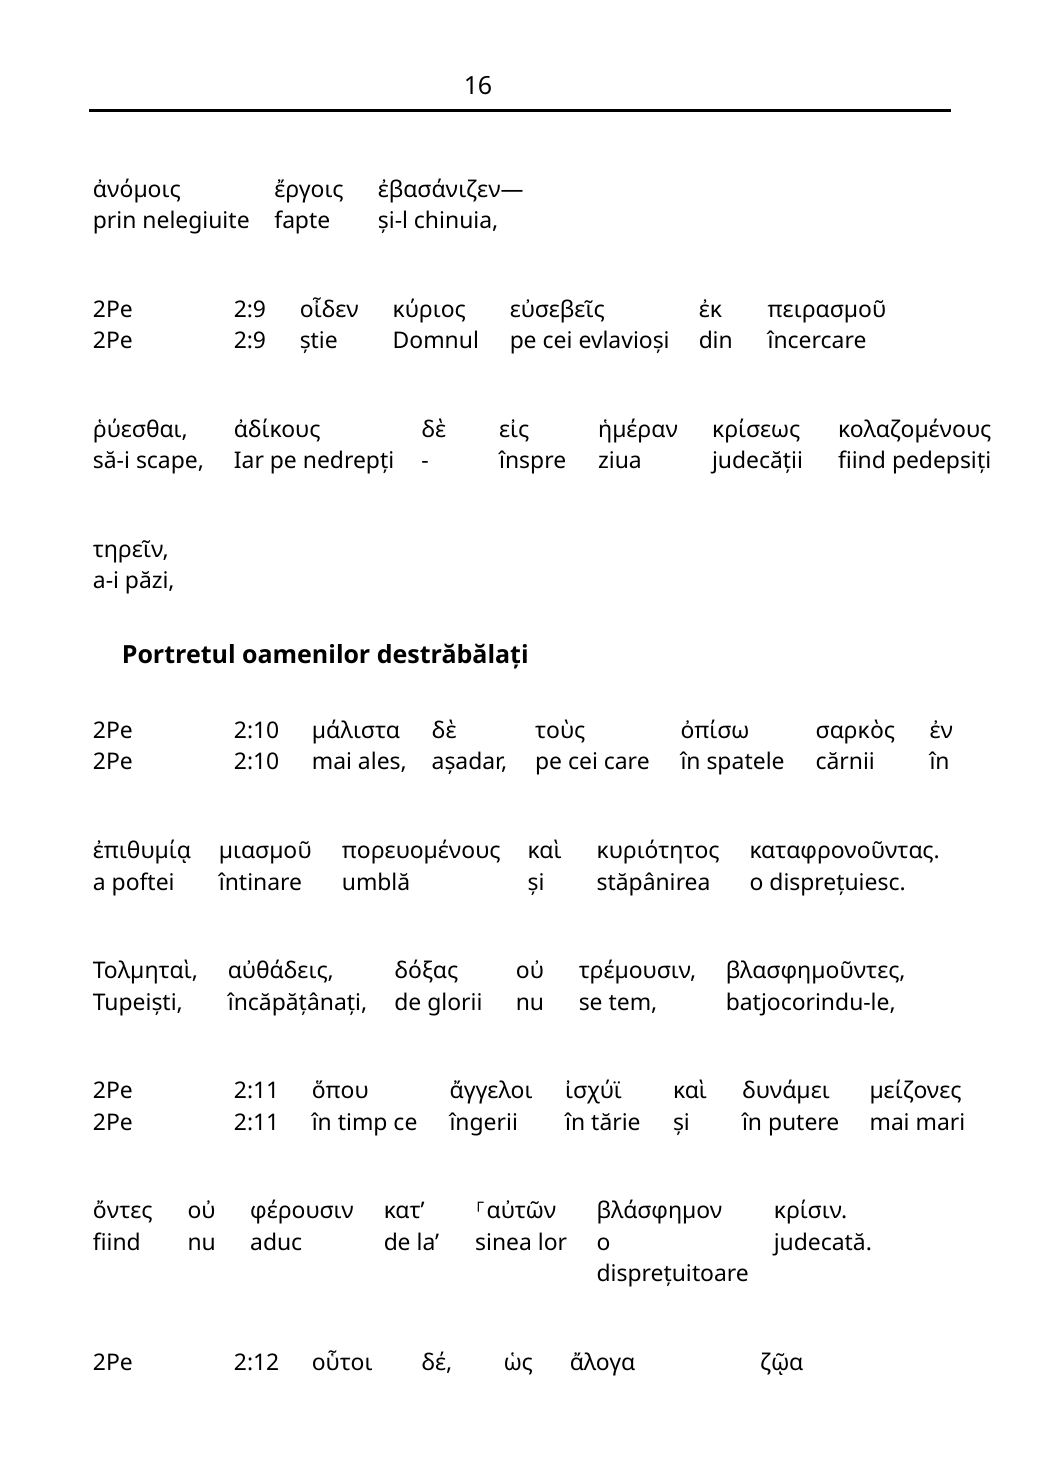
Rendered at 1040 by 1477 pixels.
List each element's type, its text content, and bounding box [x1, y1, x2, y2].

table_cell și [669, 1106, 738, 1137]
table_cell εἰς [495, 413, 594, 444]
table_header [925, 683, 985, 714]
table_cell fapte [270, 204, 373, 235]
table_cell ἀνόμοις [89, 173, 270, 204]
table_header [471, 1163, 592, 1194]
table_cell ἰσχύϊ [561, 1074, 669, 1106]
table_header [417, 381, 495, 413]
table_cell cărnii [811, 745, 925, 777]
table_header [745, 803, 963, 834]
table_header [769, 1163, 900, 1194]
table_header [230, 683, 307, 714]
table_header [230, 381, 417, 413]
table_cell δόξας [390, 954, 511, 986]
table_cell o disprețuitoare [592, 1226, 769, 1288]
table_cell 2Pe [89, 324, 229, 355]
table_cell 2:10 [230, 714, 307, 745]
table_header [574, 923, 721, 954]
table_cell δέ, [417, 1346, 499, 1377]
table_cell de glorii [390, 986, 511, 1017]
table_cell - [417, 444, 495, 475]
table_cell a-i păzi, [89, 564, 206, 595]
table_header [594, 381, 708, 413]
table_cell o disprețuiesc. [745, 865, 963, 897]
table_header [89, 683, 229, 714]
table_cell în timp ce [308, 1106, 445, 1137]
table_header [388, 261, 505, 293]
table_cell fiind [89, 1226, 183, 1288]
table_cell τηρεῖν, [89, 533, 206, 564]
table_header [708, 381, 834, 413]
table_cell 2Pe [89, 293, 229, 324]
table_cell întinare [215, 865, 337, 897]
table_cell ὄντες [89, 1195, 183, 1226]
table_header [738, 1043, 865, 1074]
table_cell κολαζομένους [834, 413, 1017, 444]
table_cell ziua [594, 444, 708, 475]
table_cell εὐσεβεῖς [505, 293, 694, 324]
table_cell 2:9 [229, 324, 295, 355]
table_cell πειρασμοῦ [763, 293, 910, 324]
table_cell batjocorindu-le, [721, 986, 924, 1017]
table_header [230, 1315, 307, 1346]
table_cell Iar pe nedrepți [230, 444, 417, 475]
table_header [230, 1043, 307, 1074]
table_cell mai ales, [308, 745, 427, 777]
table_header [523, 803, 592, 834]
table_header [270, 141, 373, 172]
table_header [445, 1043, 561, 1074]
table_header [811, 683, 925, 714]
table_cell din [694, 324, 763, 355]
table_cell δὲ [427, 714, 531, 745]
table_header [89, 1315, 229, 1346]
table_header [694, 261, 763, 293]
table_header [89, 141, 270, 172]
table_header [338, 803, 523, 834]
table_cell σαρκὸς [811, 714, 925, 745]
table_cell ὡς [499, 1346, 565, 1377]
table_cell ἐβασάνιζεν— [374, 173, 547, 204]
table_cell φέρουσιν [246, 1195, 379, 1226]
table_cell încercare [763, 324, 910, 355]
table_cell 2Pe [89, 1346, 229, 1377]
table_cell ἐκ [694, 293, 763, 324]
table_cell 2:9 [229, 293, 295, 324]
table_cell prin nelegiuite [89, 204, 270, 235]
table_cell οὗτοι [308, 1346, 417, 1377]
table_cell fiind pedepsiți [834, 444, 1017, 475]
table_header [561, 1043, 669, 1074]
table_cell κατ’ [379, 1195, 471, 1226]
table_cell μιασμοῦ [215, 834, 337, 865]
table_header [565, 1315, 756, 1346]
table_cell κύριος [388, 293, 505, 324]
table_cell 2Pe [89, 714, 229, 745]
table_cell μείζονες [865, 1074, 991, 1106]
table_cell ἐπιθυμίᾳ [89, 834, 214, 865]
table_header [721, 923, 924, 954]
table_cell ῥύεσθαι, [89, 413, 229, 444]
table_header [676, 683, 811, 714]
table_cell în putere [738, 1106, 865, 1137]
table_cell 2:10 [230, 745, 307, 777]
table_cell judecății [708, 444, 834, 475]
table_cell δυνάμει [738, 1074, 865, 1106]
table_cell ⸀αὐτῶν [471, 1195, 592, 1226]
table_cell ἐν [925, 714, 985, 745]
table_cell aduc [246, 1226, 379, 1288]
table_cell ὅπου [308, 1074, 445, 1106]
table_cell Τολμηταὶ, [89, 954, 223, 986]
table_header [224, 923, 390, 954]
table_cell ἄλογα [565, 1346, 756, 1377]
table_header [308, 1043, 445, 1074]
table_header [495, 381, 594, 413]
table_header [669, 1043, 738, 1074]
table_cell încăpățânați, [224, 986, 390, 1017]
table_cell 2Pe [89, 745, 229, 777]
table_header [592, 1163, 769, 1194]
table_header [756, 1315, 873, 1346]
table_header [183, 1163, 246, 1194]
table_cell αὐθάδεις, [224, 954, 390, 986]
table_cell știe [295, 324, 388, 355]
table_cell să-i scape, [89, 444, 229, 475]
table_header [89, 803, 214, 834]
table_cell 2Pe [89, 1074, 229, 1106]
table_cell Domnul [388, 324, 505, 355]
table_header [295, 261, 388, 293]
table_cell așadar, [427, 745, 531, 777]
table_cell κυριότητος [592, 834, 745, 865]
table_header [763, 261, 910, 293]
table_cell οὐ [511, 954, 574, 986]
table_header [89, 1043, 229, 1074]
table_cell 2:11 [230, 1074, 307, 1106]
table_cell ἔργοις [270, 173, 373, 204]
table_cell καταφρονοῦντας. [745, 834, 963, 865]
table_cell καὶ [523, 834, 592, 865]
table_cell judecată. [769, 1226, 900, 1288]
table_cell și-l chinuia, [374, 204, 547, 235]
table_header [427, 683, 531, 714]
table_header [531, 683, 676, 714]
table_cell βλασφημοῦντες, [721, 954, 924, 986]
table_cell ἀδίκους [230, 413, 417, 444]
table_header [308, 1315, 417, 1346]
table_cell și [523, 865, 592, 897]
subtitle Portretul oamenilor destrăbălați [92, 636, 948, 670]
table_cell se tem, [574, 986, 721, 1017]
table_cell mai mari [865, 1106, 991, 1137]
table_cell ἄγγελοι [445, 1074, 561, 1106]
table_header [390, 923, 511, 954]
table_cell înspre [495, 444, 594, 475]
table_cell μάλιστα [308, 714, 427, 745]
table_cell îngerii [445, 1106, 561, 1137]
table_cell 2Pe [89, 1106, 229, 1137]
table_cell în tărie [561, 1106, 669, 1137]
table_header [89, 923, 223, 954]
table_cell κρίσεως [708, 413, 834, 444]
table_cell Tupeiști, [89, 986, 223, 1017]
table_cell a poftei [89, 865, 214, 897]
table_cell ζῷα [756, 1346, 873, 1377]
table_cell 2:11 [230, 1106, 307, 1137]
table_header [246, 1163, 379, 1194]
table_header [89, 261, 229, 293]
table_cell ἡμέραν [594, 413, 708, 444]
table_cell οἶδεν [295, 293, 388, 324]
table_cell pe cei care [531, 745, 676, 777]
table_cell în [925, 745, 985, 777]
table_cell κρίσιν. [769, 1195, 900, 1226]
table_cell sinea lor [471, 1226, 592, 1288]
table_cell pe cei evlavioși [505, 324, 694, 355]
table_cell δὲ [417, 413, 495, 444]
table_cell în spatele [676, 745, 811, 777]
table_cell stăpânirea [592, 865, 745, 897]
table_cell de la’ [379, 1226, 471, 1288]
table_header [505, 261, 694, 293]
table_header [89, 502, 206, 533]
table_header [374, 141, 547, 172]
table_cell ὀπίσω [676, 714, 811, 745]
table_header [592, 803, 745, 834]
table_header [499, 1315, 565, 1346]
table_cell τοὺς [531, 714, 676, 745]
table_cell umblă [338, 865, 523, 897]
table_header [308, 683, 427, 714]
table_cell nu [183, 1226, 246, 1288]
table_header [89, 1163, 183, 1194]
table_header [215, 803, 337, 834]
table_cell τρέμουσιν, [574, 954, 721, 986]
table_header [834, 381, 1017, 413]
table_header [865, 1043, 991, 1074]
table_header [89, 381, 229, 413]
table_cell οὐ [183, 1195, 246, 1226]
table_header [229, 261, 295, 293]
table_header [417, 1315, 499, 1346]
table_cell πορευομένους [338, 834, 523, 865]
table_cell 2:12 [230, 1346, 307, 1377]
table_header [511, 923, 574, 954]
table_cell καὶ [669, 1074, 738, 1106]
table_cell nu [511, 986, 574, 1017]
table_header [379, 1163, 471, 1194]
table_cell βλάσφημον [592, 1195, 769, 1226]
